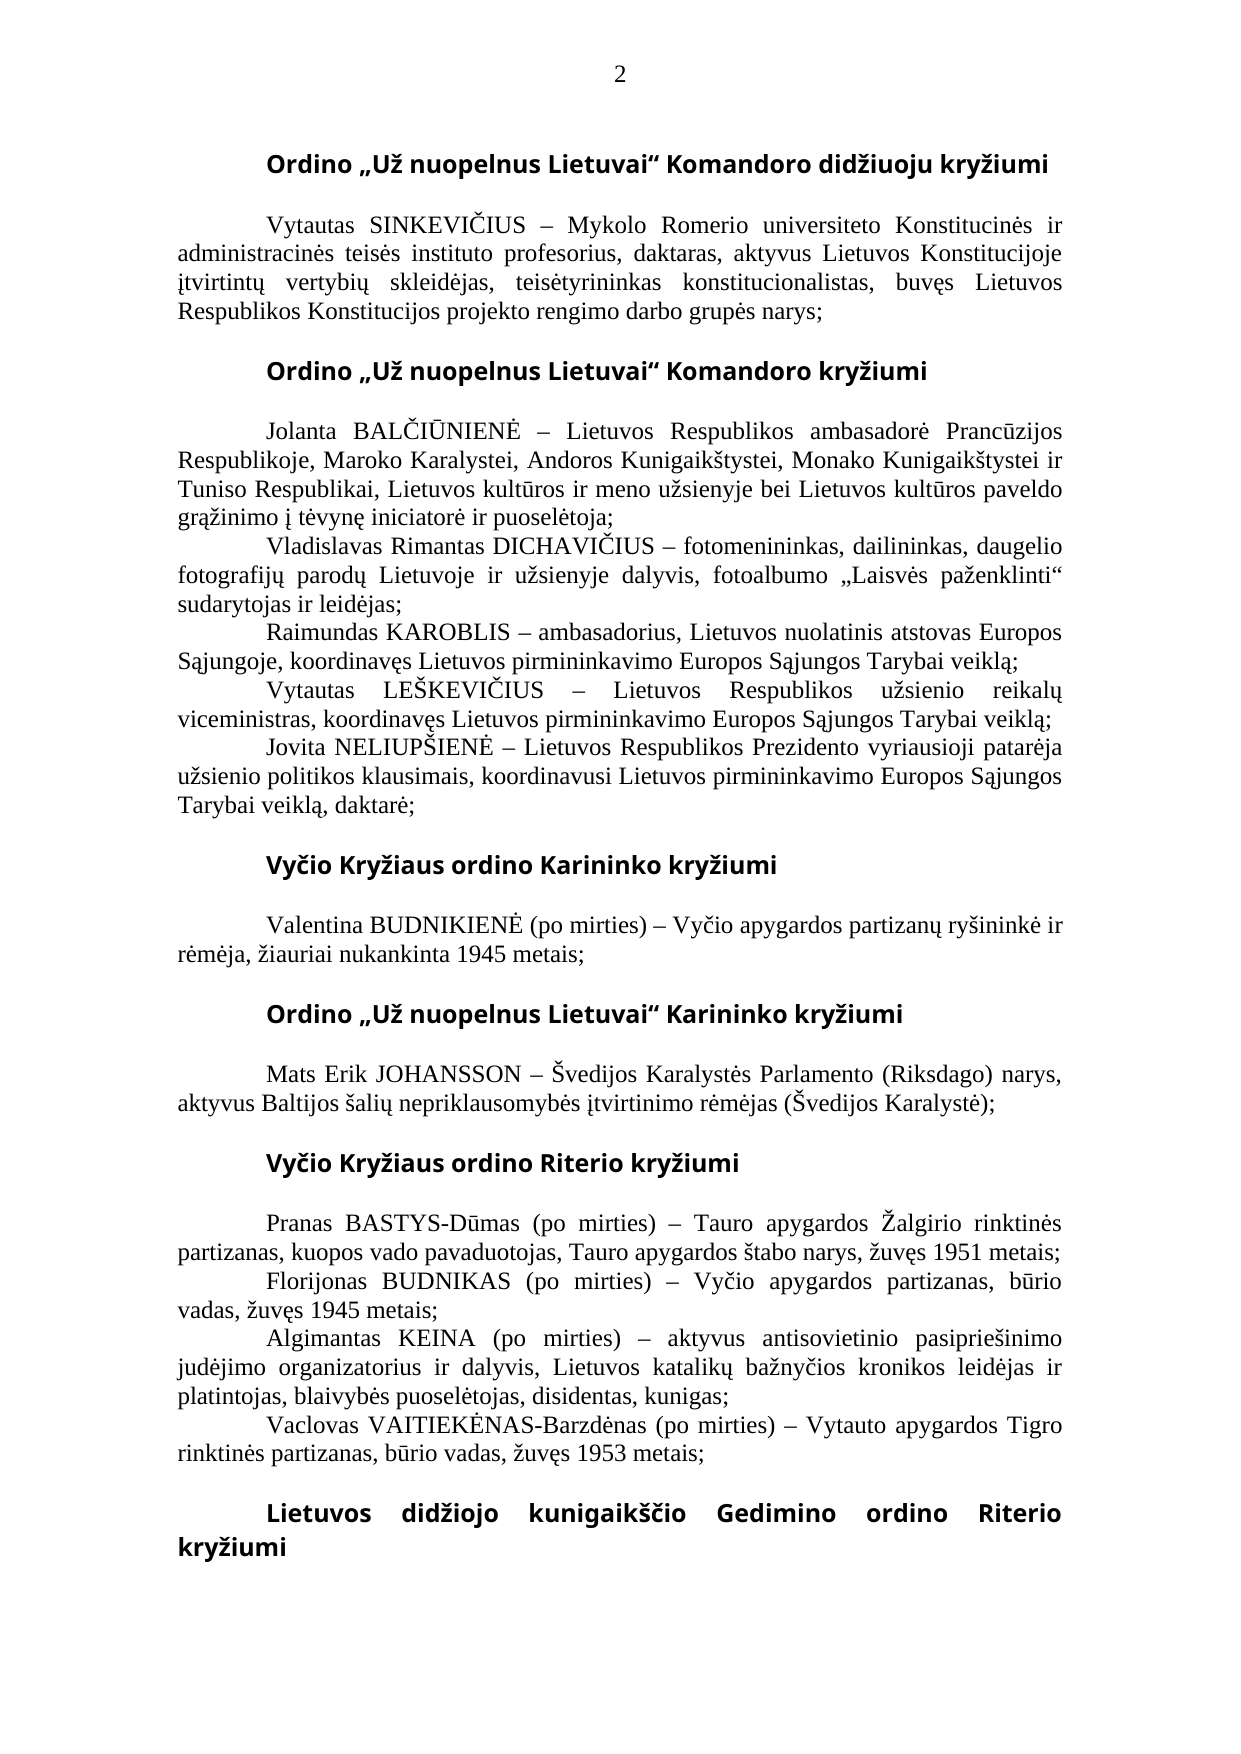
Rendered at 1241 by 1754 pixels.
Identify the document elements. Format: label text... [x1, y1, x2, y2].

text Florijonas BUDNIKAS (po mirties) – Vyčio apygardos partizanas, būrio vadas, žuvęs 1945 metais; [177, 1266, 1063, 1323]
text Ordino „Už nuopelnus Lietuvai“ Komandoro kryžiumi [177, 353, 1063, 387]
text Vytautas SINKEVIČIUS – Mykolo Romerio universiteto Konstitucinės ir administracinės teisės instituto profesorius, daktaras, aktyvus Lietuvos Konstitucijoje įtvirtintų vertybių skleidėjas, teisėtyrininkas konstitucionalistas, buvęs Lietuvos Respublikos Konstitucijos projekto rengimo darbo grupės narys; [177, 210, 1063, 325]
text Ordino „Už nuopelnus Lietuvai“ Karininko kryžiumi [177, 997, 1063, 1031]
text Lietuvos didžiojo kunigaikščio Gedimino ordino Riterio kryžiumi [177, 1496, 1063, 1564]
text Pranas BASTYS-Dūmas (po mirties) – Tauro apygardos Žalgirio rinktinės partizanas, kuopos vado pavaduotojas, Tauro apygardos štabo narys, žuvęs 1951 metais; [177, 1208, 1063, 1266]
text Vaclovas VAITIEKĖNAS-Barzdėnas (po mirties) – Vytauto apygardos Tigro rinktinės partizanas, būrio vadas, žuvęs 1953 metais; [177, 1410, 1063, 1467]
text Vyčio Kryžiaus ordino Riterio kryžiumi [177, 1146, 1063, 1180]
text Vytautas LEŠKEVIČIUS – Lietuvos Respublikos užsienio reikalų viceministras, koordinavęs Lietuvos pirmininkavimo Europos Sąjungos Tarybai veiklą; [177, 675, 1063, 732]
text Algimantas KEINA (po mirties) – aktyvus antisovietinio pasipriešinimo judėjimo organizatorius ir dalyvis, Lietuvos katalikų bažnyčios kronikos leidėjas ir platintojas, blaivybės puoselėtojas, disidentas, kunigas; [177, 1323, 1063, 1410]
text Ordino „Už nuopelnus Lietuvai“ Komandoro didžiuoju kryžiumi [177, 147, 1063, 181]
text Vladislavas Rimantas DICHAVIČIUS – fotomenininkas, dailininkas, daugelio fotografijų parodų Lietuvoje ir užsienyje dalyvis, fotoalbumo „Laisvės paženklinti“ sudarytojas ir leidėjas; [177, 531, 1063, 617]
text Jolanta BALČIŪNIENĖ – Lietuvos Respublikos ambasadorė Prancūzijos Respublikoje, Maroko Karalystei, Andoros Kunigaikštystei, Monako Kunigaikštystei ir Tuniso Respublikai, Lietuvos kultūros ir meno užsienyje bei Lietuvos kultūros paveldo grąžinimo į tėvynę iniciatorė ir puoselėtoja; [177, 416, 1063, 531]
text Vyčio Kryžiaus ordino Karininko kryžiumi [177, 847, 1063, 882]
text Mats Erik JOHANSSON – Švedijos Karalystės Parlamento (Riksdago) narys, aktyvus Baltijos šalių nepriklausomybės įtvirtinimo rėmėjas (Švedijos Karalystė); [177, 1059, 1063, 1117]
text Raimundas KAROBLIS – ambasadorius, Lietuvos nuolatinis atstovas Europos Sąjungoje, koordinavęs Lietuvos pirmininkavimo Europos Sąjungos Tarybai veiklą; [177, 617, 1063, 675]
text Jovita NELIUPŠIENĖ – Lietuvos Respublikos Prezidento vyriausioji patarėja užsienio politikos klausimais, koordinavusi Lietuvos pirmininkavimo Europos Sąjungos Tarybai veiklą, daktarė; [177, 732, 1063, 819]
text Valentina BUDNIKIENĖ (po mirties) – Vyčio apygardos partizanų ryšininkė ir rėmėja, žiauriai nukankinta 1945 metais; [177, 910, 1063, 968]
